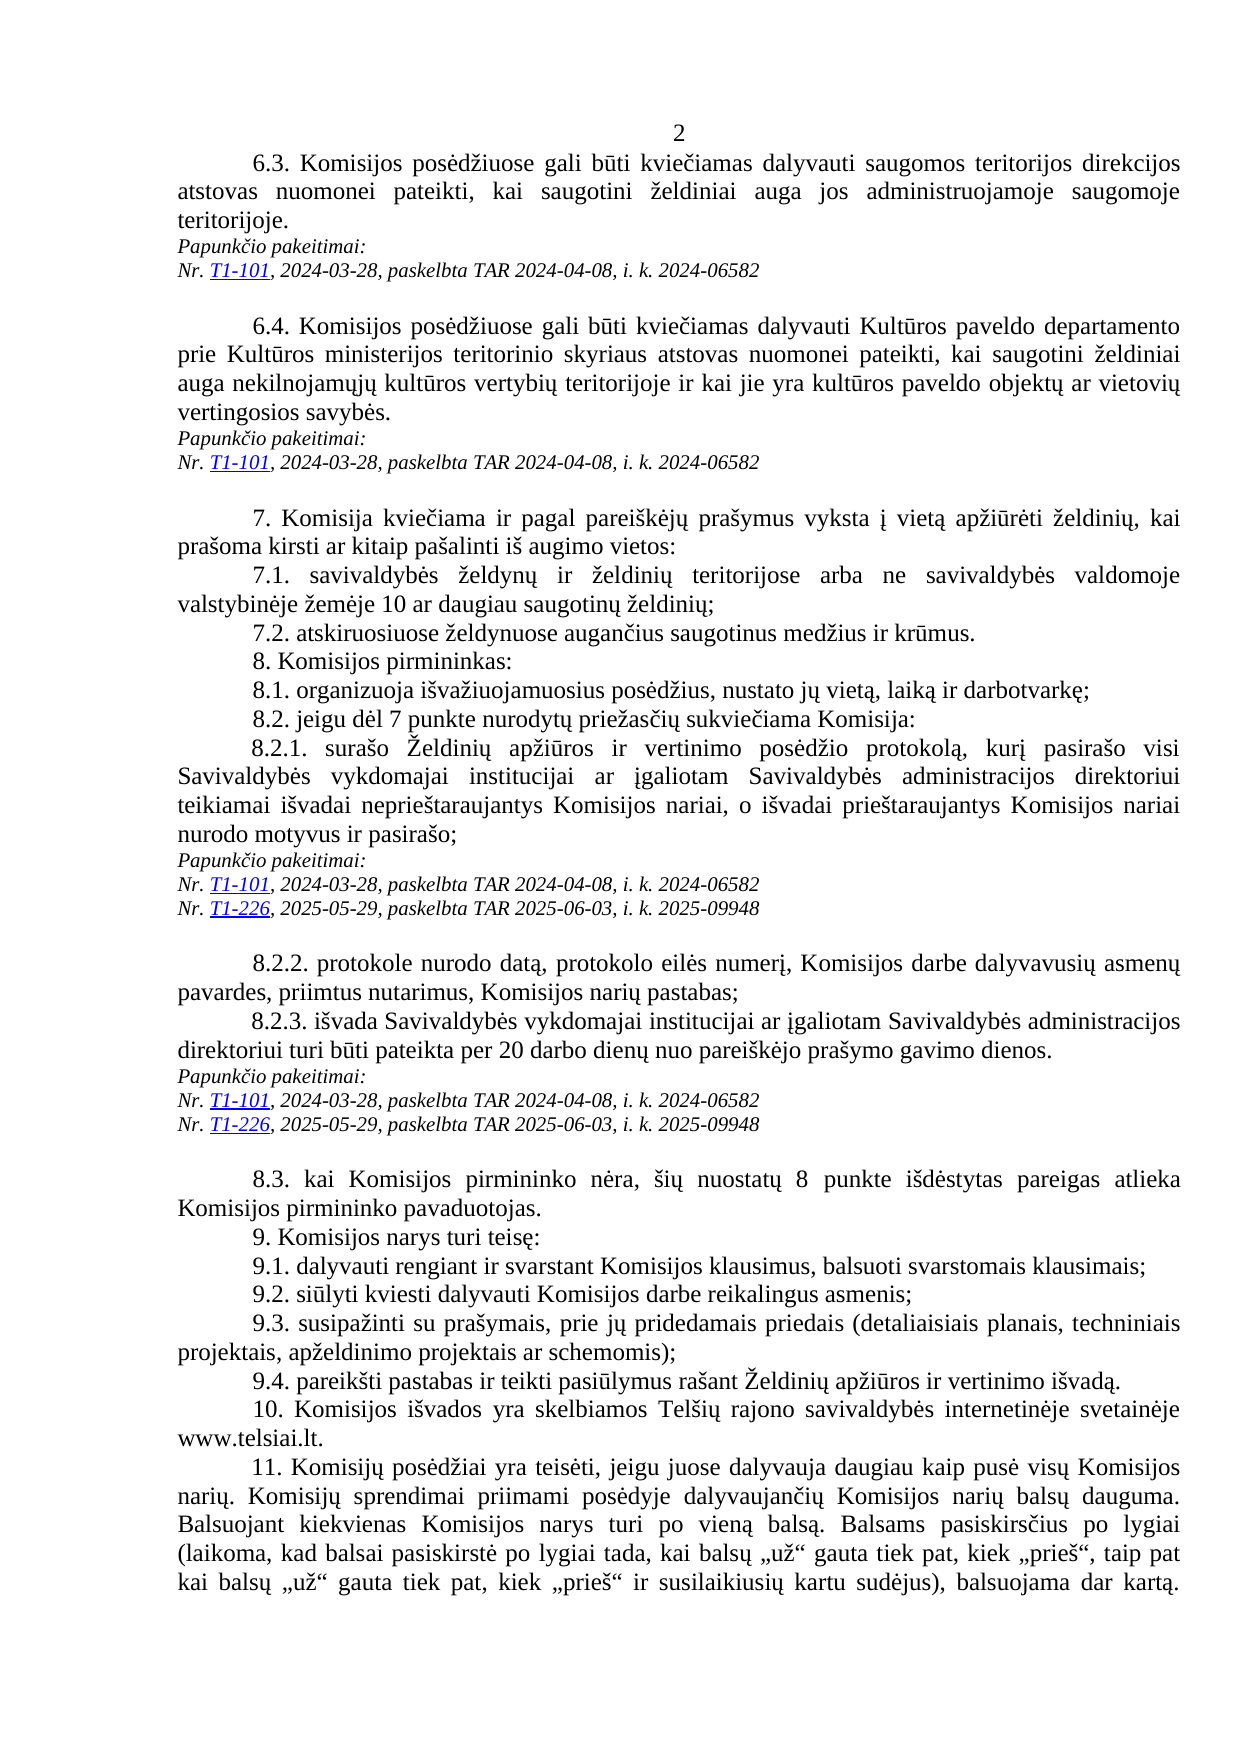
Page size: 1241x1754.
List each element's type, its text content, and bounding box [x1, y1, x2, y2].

text 10. Komisijos išvados yra skelbiamos Telšių rajono savivaldybės internetinėje svetainėje www.telsiai.lt. [177, 1394, 1181, 1452]
text 6.4. Komisijos posėdžiuose gali būti kviečiamas dalyvauti Kultūros paveldo departamento prie Kultūros ministerijos teritorinio skyriaus atstovas nuomonei pateikti, kai saugotini želdiniai auga nekilnojamųjų kultūros vertybių teritorijoje ir kai jie yra kultūros paveldo objektų ar vietovių vertingosios savybės. [177, 311, 1181, 426]
text 9.1. dalyvauti rengiant ir svarstant Komisijos klausimus, balsuoti svarstomais klausimais; [177, 1251, 1181, 1279]
text 6.3. Komisijos posėdžiuose gali būti kviečiamas dalyvauti saugomos teritorijos direkcijos atstovas nuomonei pateikti, kai saugotini želdiniai auga jos administruojamoje saugomoje teritorijoje. [177, 148, 1181, 234]
text Papunkčio pakeitimai: [177, 1063, 1181, 1088]
text 7. Komisija kviečiama ir pagal pareiškėjų prašymus vyksta į vietą apžiūrėti želdinių, kai prašoma kirsti ar kitaip pašalinti iš augimo vietos: [177, 503, 1181, 560]
text 8.2.3. išvada Savivaldybės vykdomajai institucijai ar įgaliotam Savivaldybės administracijos direktoriui turi būti pateikta per 20 darbo dienų nuo pareiškėjo prašymo gavimo dienos. [177, 1006, 1181, 1063]
text 8. Komisijos pirmininkas: [177, 646, 1181, 675]
text Papunkčio pakeitimai: [177, 426, 1181, 450]
text Nr. T1-226, 2025-05-29, paskelbta TAR 2025-06-03, i. k. 2025-09948 [177, 896, 1181, 920]
text 8.3. kai Komisijos pirmininko nėra, šių nuostatų 8 punkte išdėstytas pareigas atlieka Komisijos pirmininko pavaduotojas. [177, 1164, 1181, 1222]
text 7.2. atskiruosiuose želdynuose augančius saugotinus medžius ir krūmus. [177, 618, 1181, 646]
text Nr. T1-101, 2024-03-28, paskelbta TAR 2024-04-08, i. k. 2024-06582 [177, 872, 1181, 896]
text 9.4. pareikšti pastabas ir teikti pasiūlymus rašant Želdinių apžiūros ir vertinimo išvadą. [177, 1366, 1181, 1394]
text Nr. T1-101, 2024-03-28, paskelbta TAR 2024-04-08, i. k. 2024-06582 [177, 450, 1181, 474]
text 9. Komisijos narys turi teisę: [177, 1222, 1181, 1251]
text Nr. T1-226, 2025-05-29, paskelbta TAR 2025-06-03, i. k. 2025-09948 [177, 1112, 1181, 1136]
text 9.2. siūlyti kviesti dalyvauti Komisijos darbe reikalingus asmenis; [177, 1279, 1181, 1308]
text 11. Komisijų posėdžiai yra teisėti, jeigu juose dalyvauja daugiau kaip pusė visų Komisijos narių. Komisijų sprendimai priimami posėdyje dalyvaujančių Komisijos narių balsų dauguma. Balsuojant kiekvienas Komisijos narys turi po vieną balsą. Balsams pasiskirsčius po lygiai (laikoma, kad balsai pasiskirstė po lygiai tada, kai balsų „už“ gauta tiek pat, kiek „prieš“, taip pat kai balsų „už“ gauta tiek pat, kiek „prieš“ ir susilaikiusių kartu sudėjus), balsuojama dar kartą. [177, 1452, 1181, 1596]
text 7.1. savivaldybės želdynų ir želdinių teritorijose arba ne savivaldybės valdomoje valstybinėje žemėje 10 ar daugiau saugotinų želdinių; [177, 560, 1181, 618]
text Papunkčio pakeitimai: [177, 234, 1181, 258]
text Nr. T1-101, 2024-03-28, paskelbta TAR 2024-04-08, i. k. 2024-06582 [177, 1088, 1181, 1112]
text 8.2. jeigu dėl 7 punkte nurodytų priežasčių sukviečiama Komisija: [177, 704, 1181, 733]
text 8.2.2. protokole nurodo datą, protokolo eilės numerį, Komisijos darbe dalyvavusių asmenų pavardes, priimtus nutarimus, Komisijos narių pastabas; [177, 948, 1181, 1006]
text Papunkčio pakeitimai: [177, 848, 1181, 872]
text 8.1. organizuoja išvažiuojamuosius posėdžius, nustato jų vietą, laiką ir darbotvarkę; [177, 675, 1181, 704]
text 9.3. susipažinti su prašymais, prie jų pridedamais priedais (detaliaisiais planais, techniniais projektais, apželdinimo projektais ar schemomis); [177, 1308, 1181, 1366]
text 8.2.1. surašo Želdinių apžiūros ir vertinimo posėdžio protokolą, kurį pasirašo visi Savivaldybės vykdomajai institucijai ar įgaliotam Savivaldybės administracijos direktoriui teikiamai išvadai neprieštaraujantys Komisijos nariai, o išvadai prieštaraujantys Komisijos nariai nurodo motyvus ir pasirašo; [177, 733, 1181, 848]
text Nr. T1-101, 2024-03-28, paskelbta TAR 2024-04-08, i. k. 2024-06582 [177, 258, 1181, 282]
